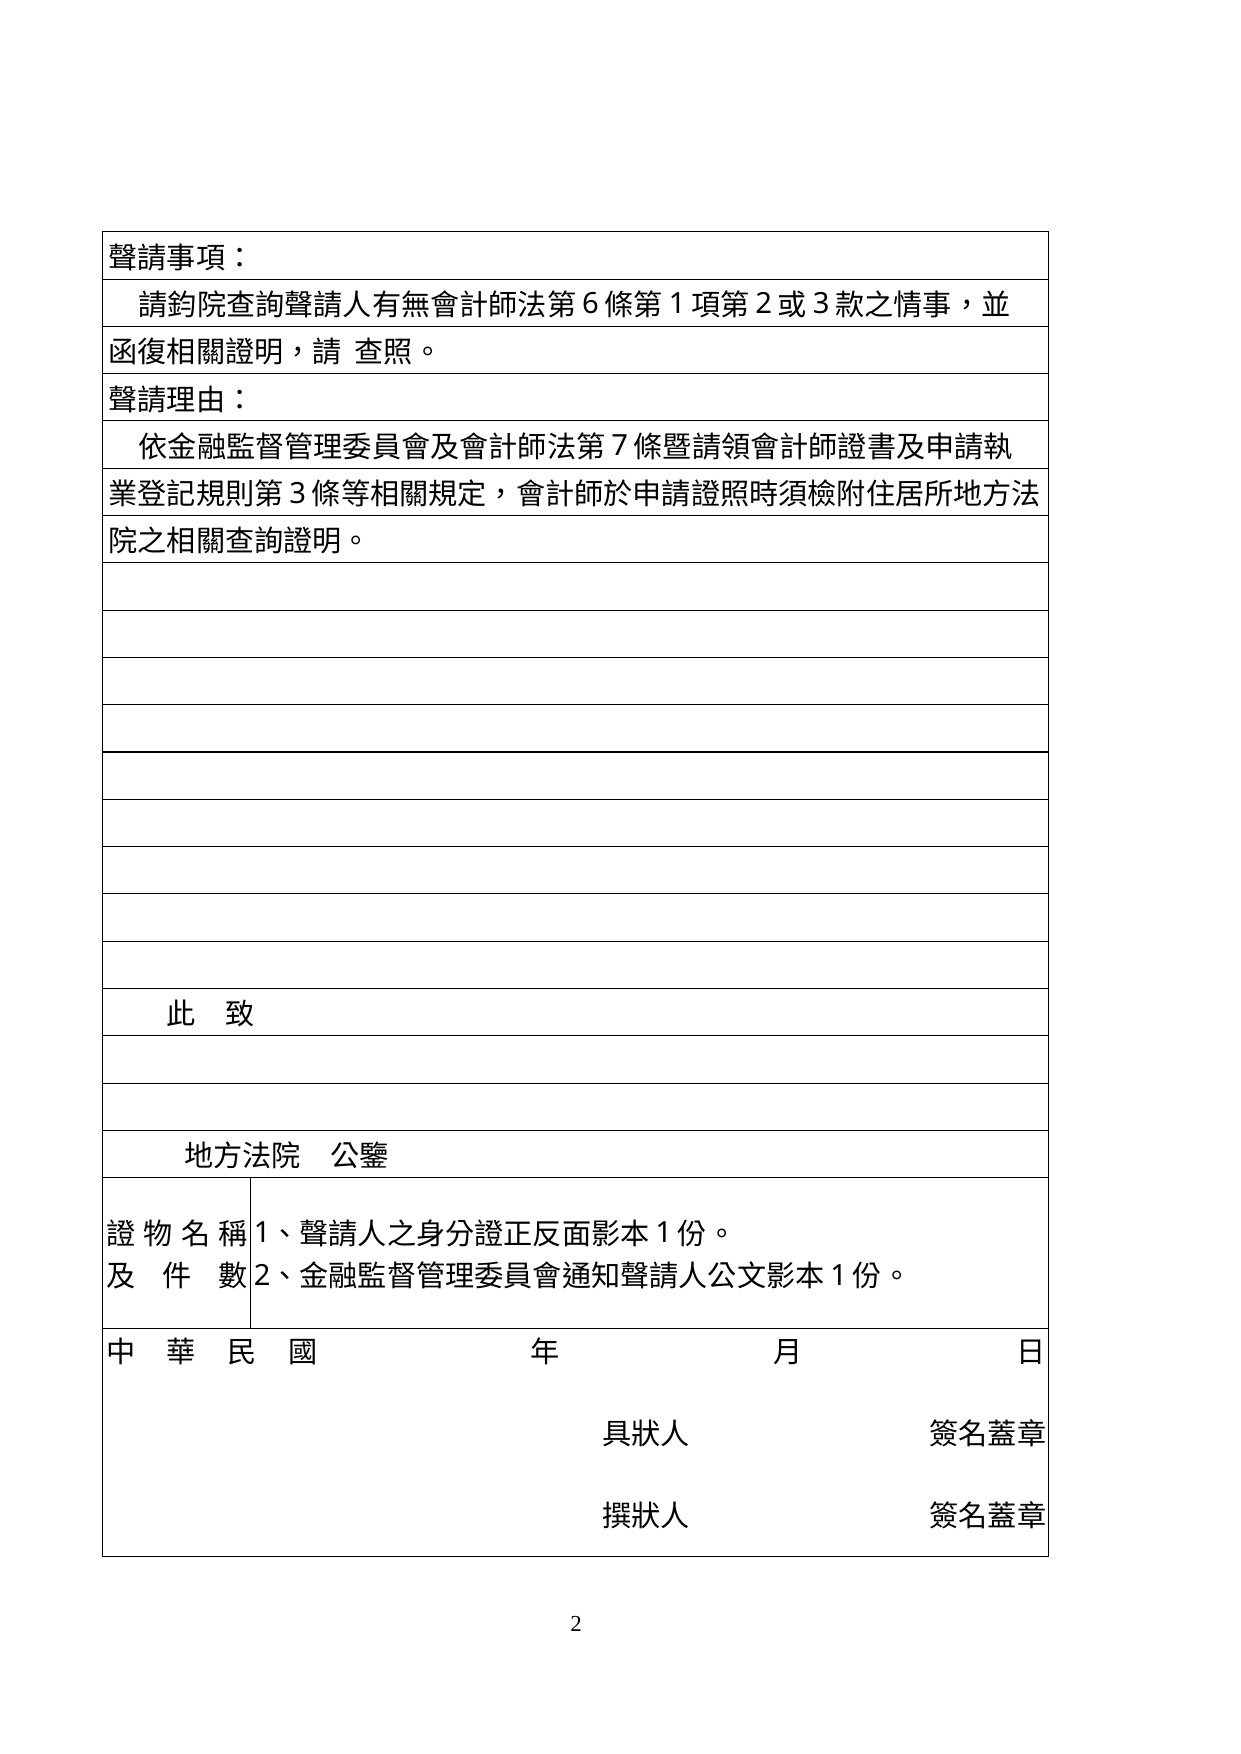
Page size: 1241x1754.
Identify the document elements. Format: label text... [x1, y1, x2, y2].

table_cell [103, 800, 1048, 846]
table_cell 地方法院 公鑒 [103, 1131, 1048, 1177]
table_cell 中華民國 年 月 日 具狀人 簽名蓋章 撰狀人 簽名蓋章 [103, 1329, 1048, 1556]
table_cell [103, 894, 1048, 941]
table_cell [103, 753, 1048, 799]
table_cell [103, 611, 1048, 657]
table_cell [103, 563, 1048, 609]
table_cell 業登記規則第3條等相關規定，會計師於申請證照時須檢附住居所地方法 [103, 469, 1048, 515]
table_cell [103, 942, 1048, 988]
table_cell [103, 658, 1048, 704]
table_cell 1、聲請人之身分證正反面影本1份。 2、金融監督管理委員會通知聲請人公文影本1份。 [251, 1178, 1048, 1328]
table_cell 證物名稱 及件數 [103, 1178, 250, 1328]
table_cell 此 致 [103, 989, 1048, 1035]
table_cell [103, 705, 1048, 751]
table_cell 院之相關查詢證明。 [103, 516, 1048, 562]
table_cell [103, 1084, 1048, 1130]
table_cell 請鈞院查詢聲請人有無會計師法第6條第1項第2或3款之情事，並 [103, 280, 1048, 326]
table_cell 聲請事項： [103, 232, 1048, 278]
table_cell 依金融監督管理委員會及會計師法第7條暨請領會計師證書及申請執 [103, 421, 1048, 468]
table_cell [103, 847, 1048, 893]
table_cell 函復相關證明，請 查照。 [103, 327, 1048, 373]
table_cell [103, 1036, 1048, 1082]
table_cell 聲請理由： [103, 374, 1048, 420]
